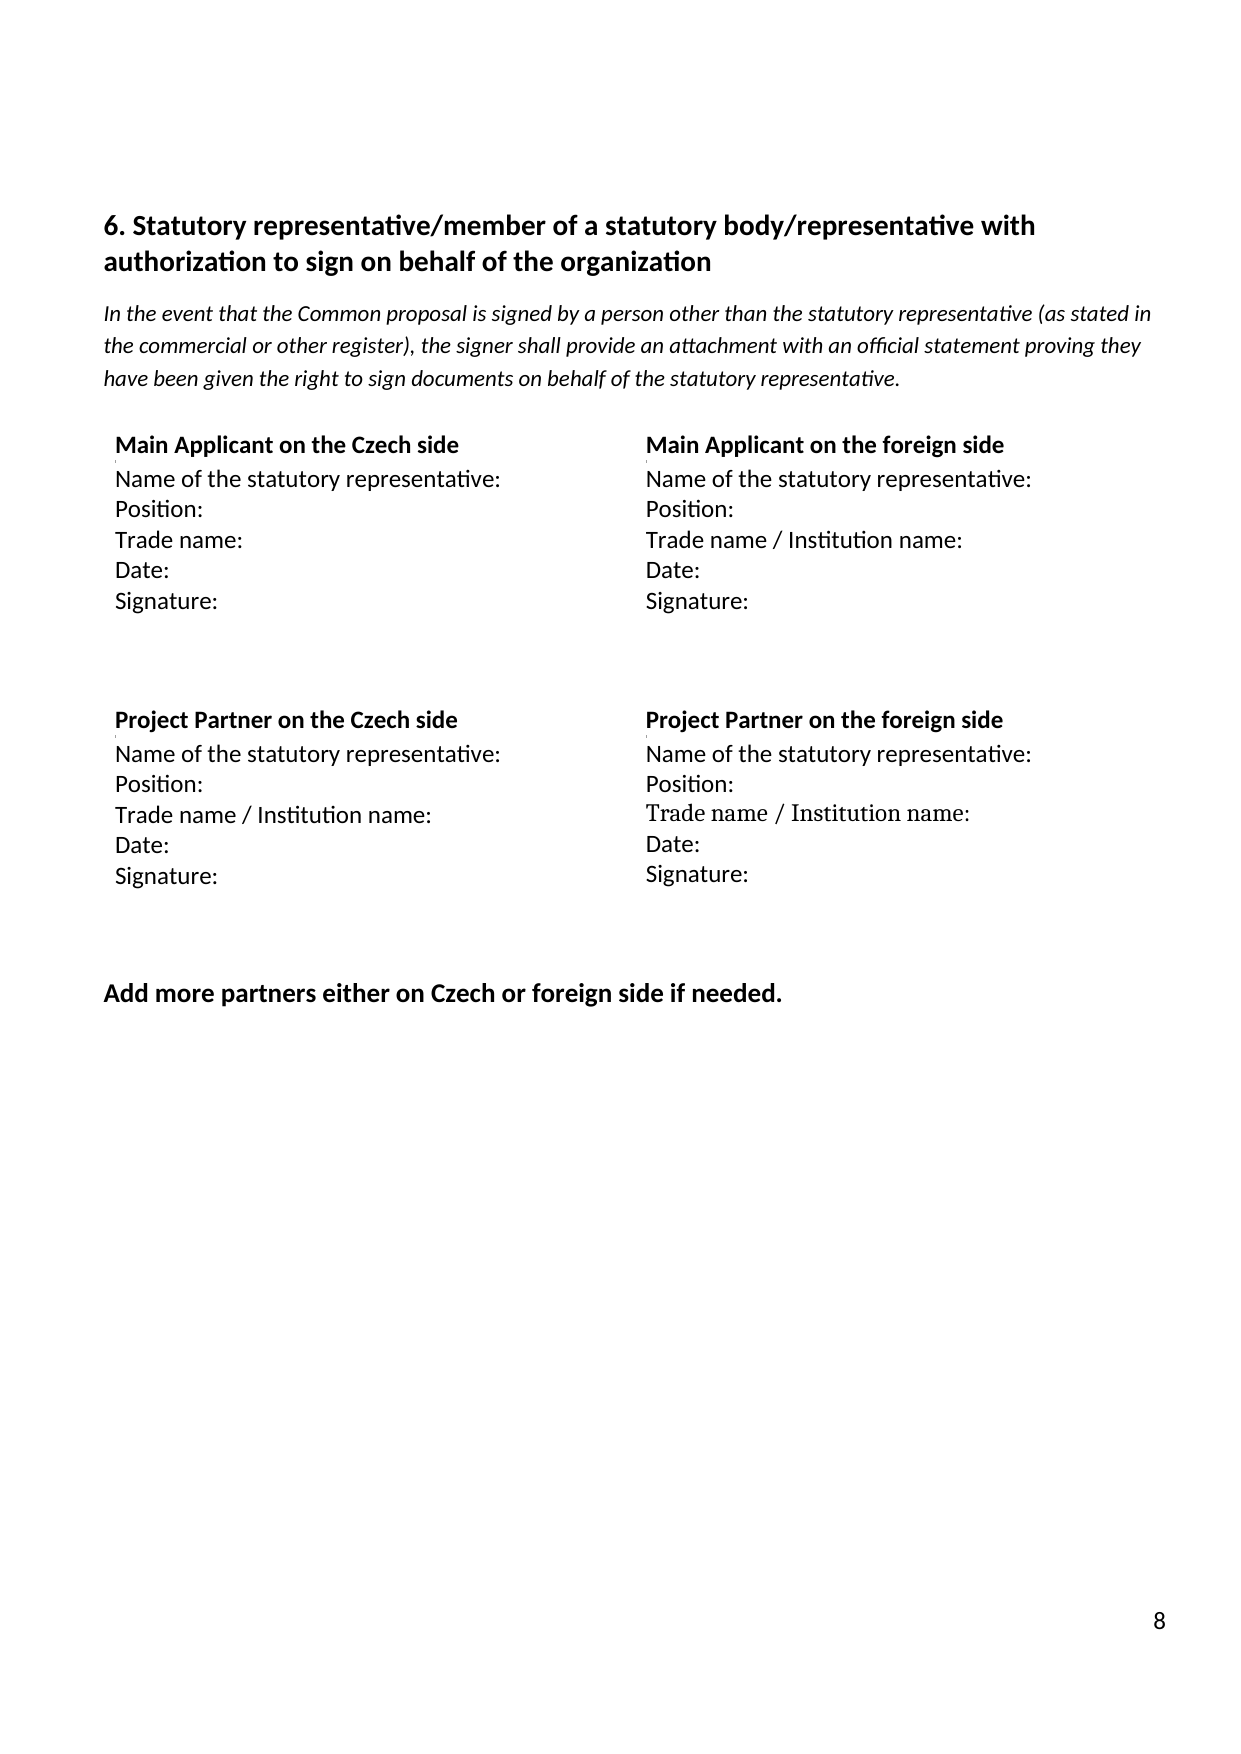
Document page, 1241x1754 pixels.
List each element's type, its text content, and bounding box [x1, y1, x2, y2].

table_header Main Applicant on the foreign side Name of the statutory representative: Position: Trade name / Institution name: Date: Signature: [636, 419, 1165, 626]
table_cell Project Partner on the Czech side Name of the statutory representative: Position: Trade name / Institution name: Date: Signature: [105, 694, 634, 920]
table_cell [636, 628, 1165, 692]
table_header Main Applicant on the Czech side Name of the statutory representative: Position: Trade name: Date: Signature: [105, 419, 634, 626]
text Add more partners either on Czech or foreign side if needed. [103, 976, 1166, 1009]
text In the event that the Common proposal is signed by a person other than the statutory representative (as stated in the commercial or other register), the signer shall provide an attachment with an official statement proving they have been given the right to sign documents on behalf of the statutory representative. [103, 299, 1166, 392]
table_cell Project Partner on the foreign side Name of the statutory representative: Position: Trade name / Institution name: Date: Signature: [636, 694, 1165, 920]
table_cell [105, 628, 634, 692]
text 6. Statutory representative/member of a statutory body/representative with authorization to sign on behalf of the organization [103, 207, 1166, 279]
